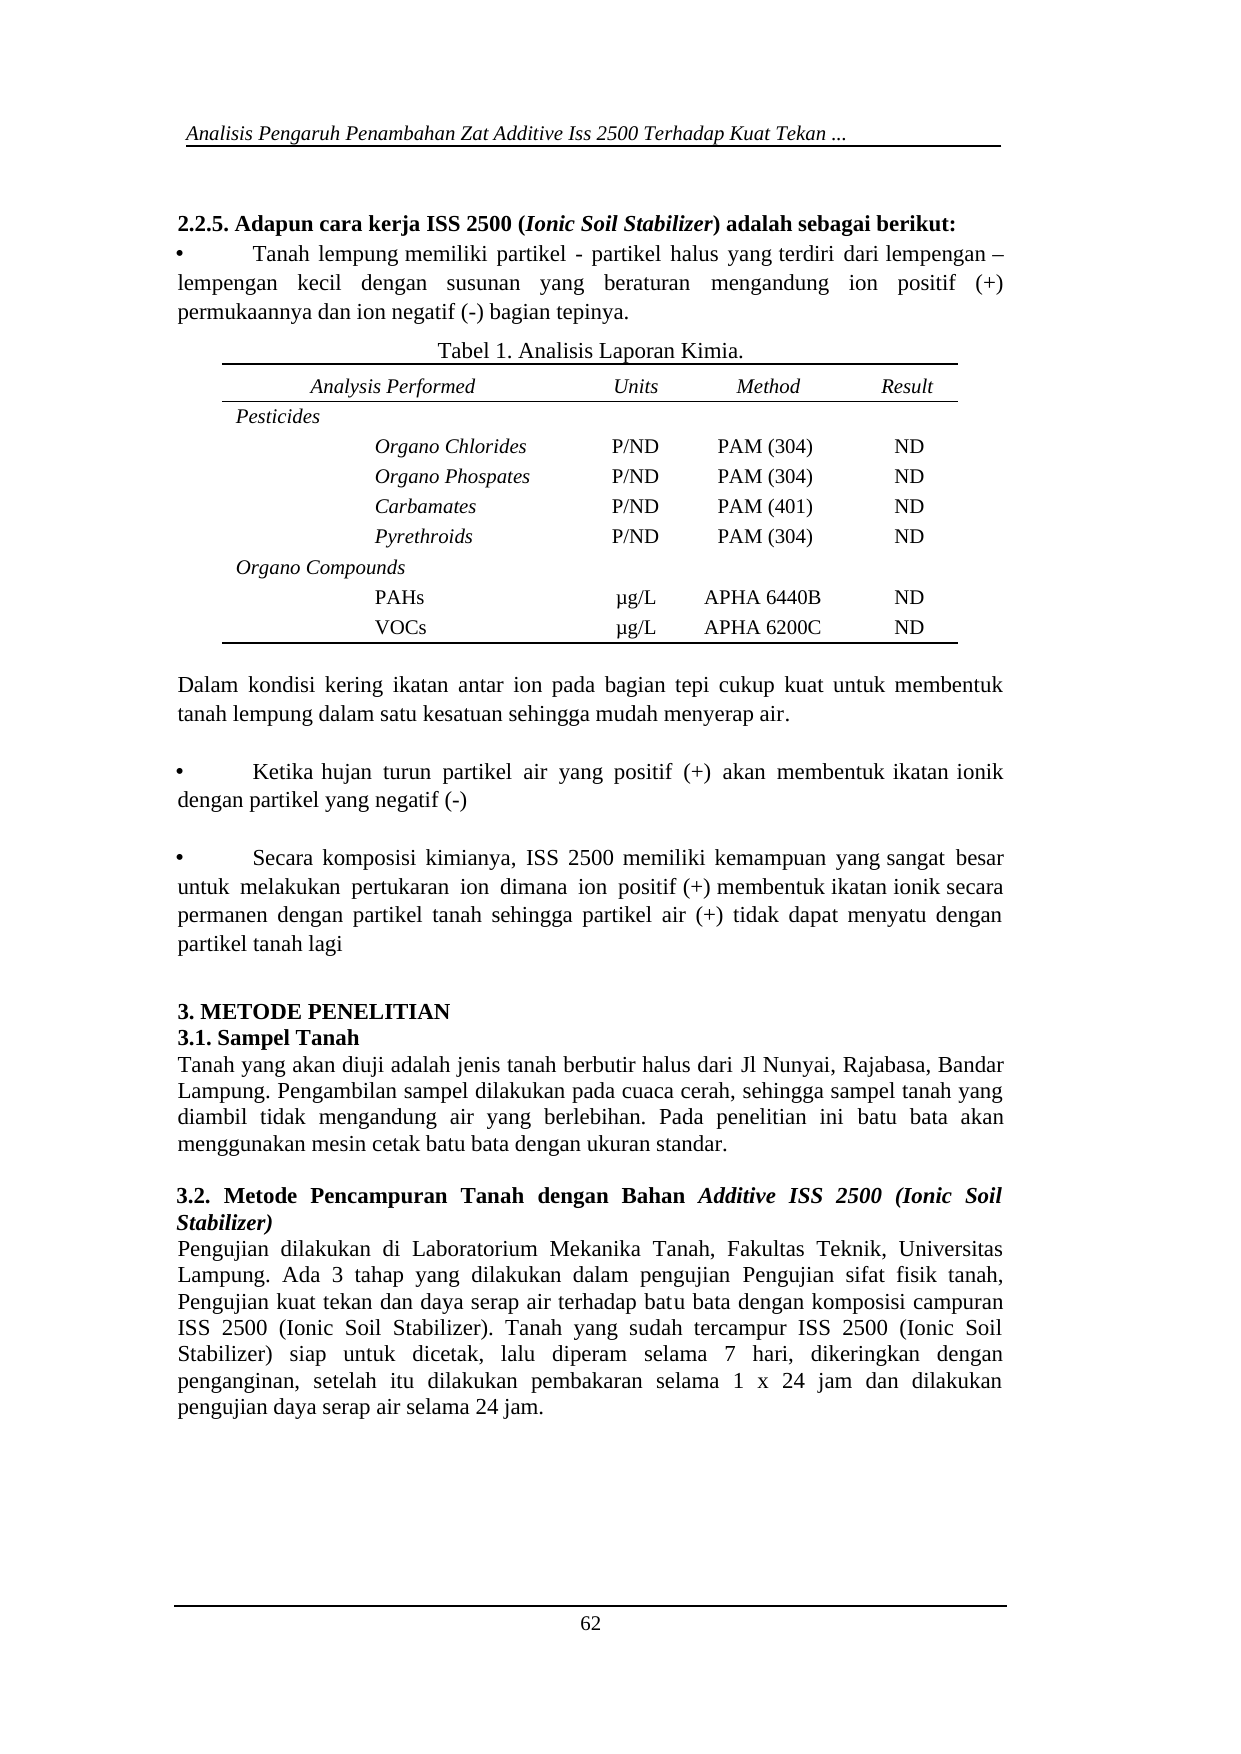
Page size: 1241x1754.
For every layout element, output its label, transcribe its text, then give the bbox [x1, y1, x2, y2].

table_cell Pyrethroids [361, 521, 594, 552]
table_cell [681, 402, 862, 431]
table_cell PAM (304) [681, 431, 862, 461]
table_cell Organo Compounds [222, 552, 594, 582]
list Dalam kondisi kering ikatan antar ion pada bagian tepi cukup kuat untuk membentuk tanah lempung dalam satu kesatuan sehingga mudah menyerap air. [176, 644, 1004, 727]
table_cell [681, 552, 862, 582]
table_cell ND [863, 582, 957, 612]
text 3. METODE PENELITIAN [177, 998, 1004, 1024]
table_cell [361, 402, 594, 431]
table_cell P/ND [594, 431, 681, 461]
table_cell APHA 6440B [681, 582, 862, 612]
text Tabel 1. Analisis Laporan Kimia. [177, 337, 1004, 363]
table_cell ND [863, 431, 957, 461]
table_cell µg/L [594, 612, 681, 642]
table_cell Pesticides [222, 402, 361, 431]
table_cell ND [863, 612, 957, 642]
list Pengujian dilakukan di Laboratorium Mekanika Tanah, Fakultas Teknik, Universitas Lampung. Ada 3 tahap yang dilakukan dalam pengujian Pengujian sifat fisik tanah, Pengujian kuat tekan dan daya serap air terhadap batu bata dengan komposisi campuran ISS 2500 (Ionic Soil Stabilizer). Tanah yang sudah tercampur ISS 2500 (Ionic Soil Stabilizer) siap untuk dicetak, lalu diperam selama 7 hari, dikeringkan dengan penganginan, setelah itu dilakukan pembakaran selama 1 x 24 jam dan dilakukan pengujian daya serap air selama 24 jam. [177, 1235, 1004, 1419]
table_cell VOCs [361, 612, 594, 642]
table_cell PAHs [361, 582, 594, 612]
table_cell PAM (401) [681, 491, 862, 521]
table_header Result [863, 365, 957, 401]
table_cell Carbamates [361, 491, 594, 521]
table_header Method [681, 365, 862, 401]
text Tanah yang akan diuji adalah jenis tanah berbutir halus dari Jl Nunyai, Rajabasa, Bandar Lampung. Pengambilan sampel dilakukan pada cuaca cerah, sehingga sampel tanah yang diambil tidak mengandung air yang berlebihan. Pada penelitian ini batu bata akan menggunakan mesin cetak batu bata dengan ukuran standar. [177, 1051, 1004, 1156]
table_cell Organo Chlorides [361, 431, 594, 461]
table_cell ND [863, 461, 957, 491]
table_cell µg/L [594, 582, 681, 612]
table_cell ND [863, 521, 957, 552]
table_cell [594, 402, 681, 431]
table_cell [222, 612, 361, 642]
table_cell [594, 552, 681, 582]
table_cell [222, 431, 361, 461]
list Secara komposisi kimianya, ISS 2500 memiliki kemampuan yang sangat besar untuk melakukan pertukaran ion dimana ion positif (+) membentuk ikatan ionik secara permanen dengan partikel tanah sehingga partikel air (+) tidak dapat menyatu dengan partikel tanah lagi [176, 825, 1004, 957]
table_cell [222, 582, 361, 612]
table_cell PAM (304) [681, 521, 862, 552]
table_header Units [594, 365, 681, 401]
text 3.1. Sampel Tanah [177, 1024, 1004, 1051]
text 2.2.5. Adapun cara kerja ISS 2500 (Ionic Soil Stabilizer) adalah sebagai berikut: [177, 209, 1004, 236]
table_cell ND [863, 491, 957, 521]
table_cell Organo Phospates [361, 461, 594, 491]
list Ketika hujan turun partikel air yang positif (+) akan membentuk ikatan ionik dengan partikel yang negatif (-) [176, 739, 1004, 813]
list Tanah lempung memiliki partikel - partikel halus yang terdiri dari lempengan – lempengan kecil dengan susunan yang beraturan mengandung ion positif (+) permukaannya dan ion negatif (-) bagian tepinya. [176, 236, 1004, 324]
table_cell P/ND [594, 521, 681, 552]
table_cell P/ND [594, 461, 681, 491]
table_header Analysis Performed [222, 365, 594, 401]
table_cell APHA 6200C [681, 612, 862, 642]
table_cell PAM (304) [681, 461, 862, 491]
table_cell [222, 521, 361, 552]
table_cell P/ND [594, 491, 681, 521]
table_cell [863, 402, 957, 431]
list 3.2. Metode Pencampuran Tanah dengan Bahan Additive ISS 2500 (Ionic Soil Stabilizer) [176, 1182, 1004, 1235]
table_cell [222, 461, 361, 491]
table_cell [222, 491, 361, 521]
table_cell [863, 552, 957, 582]
